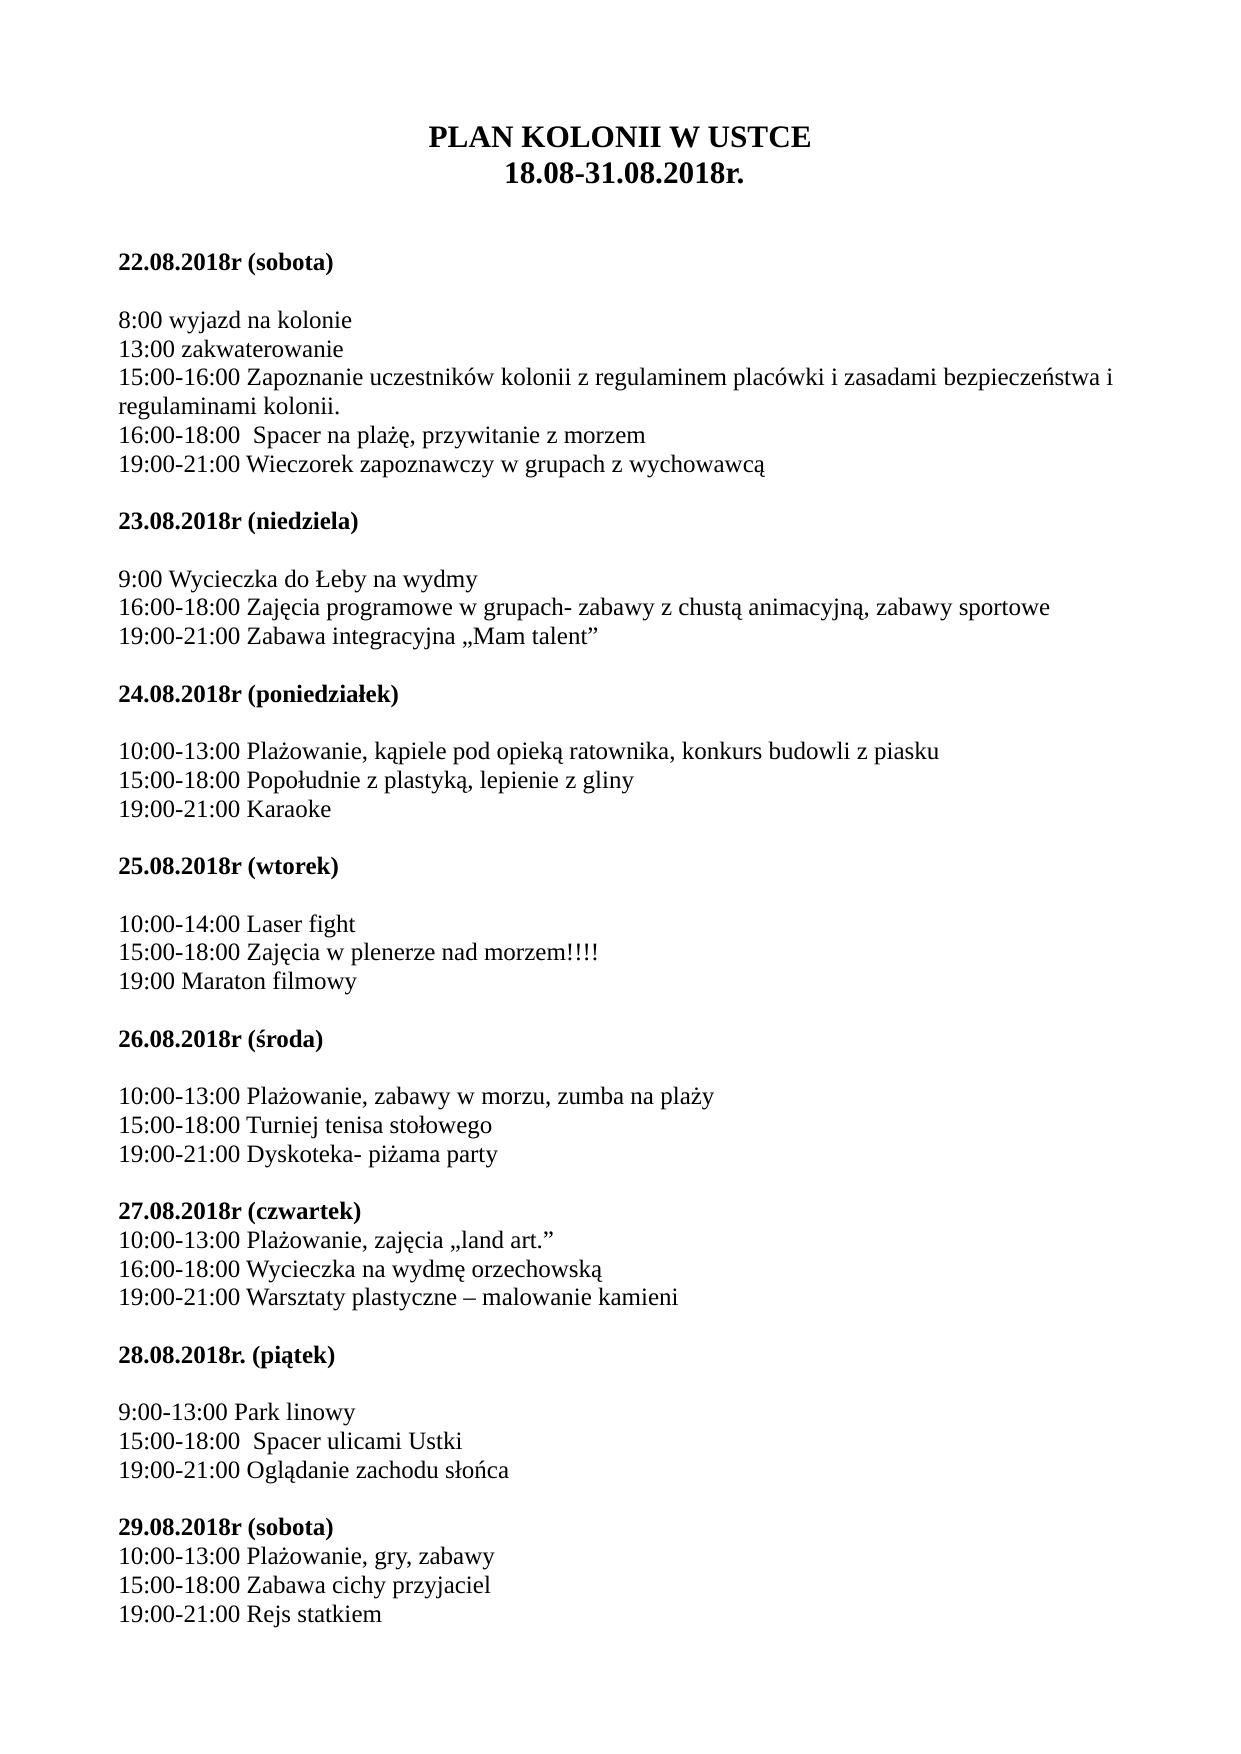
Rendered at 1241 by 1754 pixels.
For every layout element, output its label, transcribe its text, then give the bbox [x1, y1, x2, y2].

text 10:00-13:00 Plażowanie, kąpiele pod opieką ratownika, konkurs budowli z piasku [118, 736, 1122, 765]
text 16:00-18:00 Wycieczka na wydmę orzechowską [118, 1254, 1122, 1282]
text 19:00-21:00 Karaoke [118, 794, 1122, 822]
text 27.08.2018r (czwartek) [118, 1196, 1122, 1225]
text 15:00-18:00 Zabawa cichy przyjaciel [118, 1570, 1122, 1599]
text 23.08.2018r (niedziela) [118, 506, 1122, 535]
text 16:00-18:00 Zajęcia programowe w grupach- zabawy z chustą animacyjną, zabawy sportowe [118, 592, 1122, 621]
text 18.08-31.08.2018r. [118, 154, 1122, 190]
text 19:00-21:00 Rejs statkiem [118, 1599, 1122, 1627]
text 13:00 zakwaterowanie [118, 334, 1122, 362]
text 25.08.2018r (wtorek) [118, 851, 1122, 880]
text 15:00-16:00 Zapoznanie uczestników kolonii z regulaminem placówki i zasadami bezpieczeństwa i regulaminami kolonii. [118, 362, 1122, 420]
text 19:00-21:00 Warsztaty plastyczne – malowanie kamieni [118, 1282, 1122, 1311]
text 24.08.2018r (poniedziałek) [118, 679, 1122, 707]
text 10:00-13:00 Plażowanie, zabawy w morzu, zumba na plaży [118, 1081, 1122, 1110]
text PLAN KOLONII W USTCE [118, 118, 1122, 154]
text 9:00-13:00 Park linowy [118, 1397, 1122, 1426]
text 8:00 wyjazd na kolonie [118, 305, 1122, 334]
text 28.08.2018r. (piątek) [118, 1340, 1122, 1369]
text 19:00-21:00 Zabawa integracyjna „Mam talent” [118, 621, 1122, 650]
text 19:00-21:00 Wieczorek zapoznawczy w grupach z wychowawcą [118, 449, 1122, 477]
text 26.08.2018r (środa) [118, 1024, 1122, 1052]
text 16:00-18:00 Spacer na plażę, przywitanie z morzem [118, 420, 1122, 449]
text 19:00-21:00 Dyskoteka- piżama party [118, 1139, 1122, 1167]
text 15:00-18:00 Popołudnie z plastyką, lepienie z gliny [118, 765, 1122, 794]
text 10:00-13:00 Plażowanie, zajęcia „land art.” [118, 1225, 1122, 1254]
text 15:00-18:00 Zajęcia w plenerze nad morzem!!!! [118, 937, 1122, 966]
text 15:00-18:00 Turniej tenisa stołowego [118, 1110, 1122, 1139]
text 15:00-18:00 Spacer ulicami Ustki [118, 1426, 1122, 1455]
text 22.08.2018r (sobota) [118, 247, 1122, 276]
text 9:00 Wycieczka do Łeby na wydmy [118, 564, 1122, 592]
text 10:00-13:00 Plażowanie, gry, zabawy [118, 1541, 1122, 1570]
text 19:00-21:00 Oglądanie zachodu słońca [118, 1455, 1122, 1484]
text 19:00 Maraton filmowy [118, 966, 1122, 995]
text 29.08.2018r (sobota) [118, 1512, 1122, 1541]
text 10:00-14:00 Laser fight [118, 909, 1122, 937]
